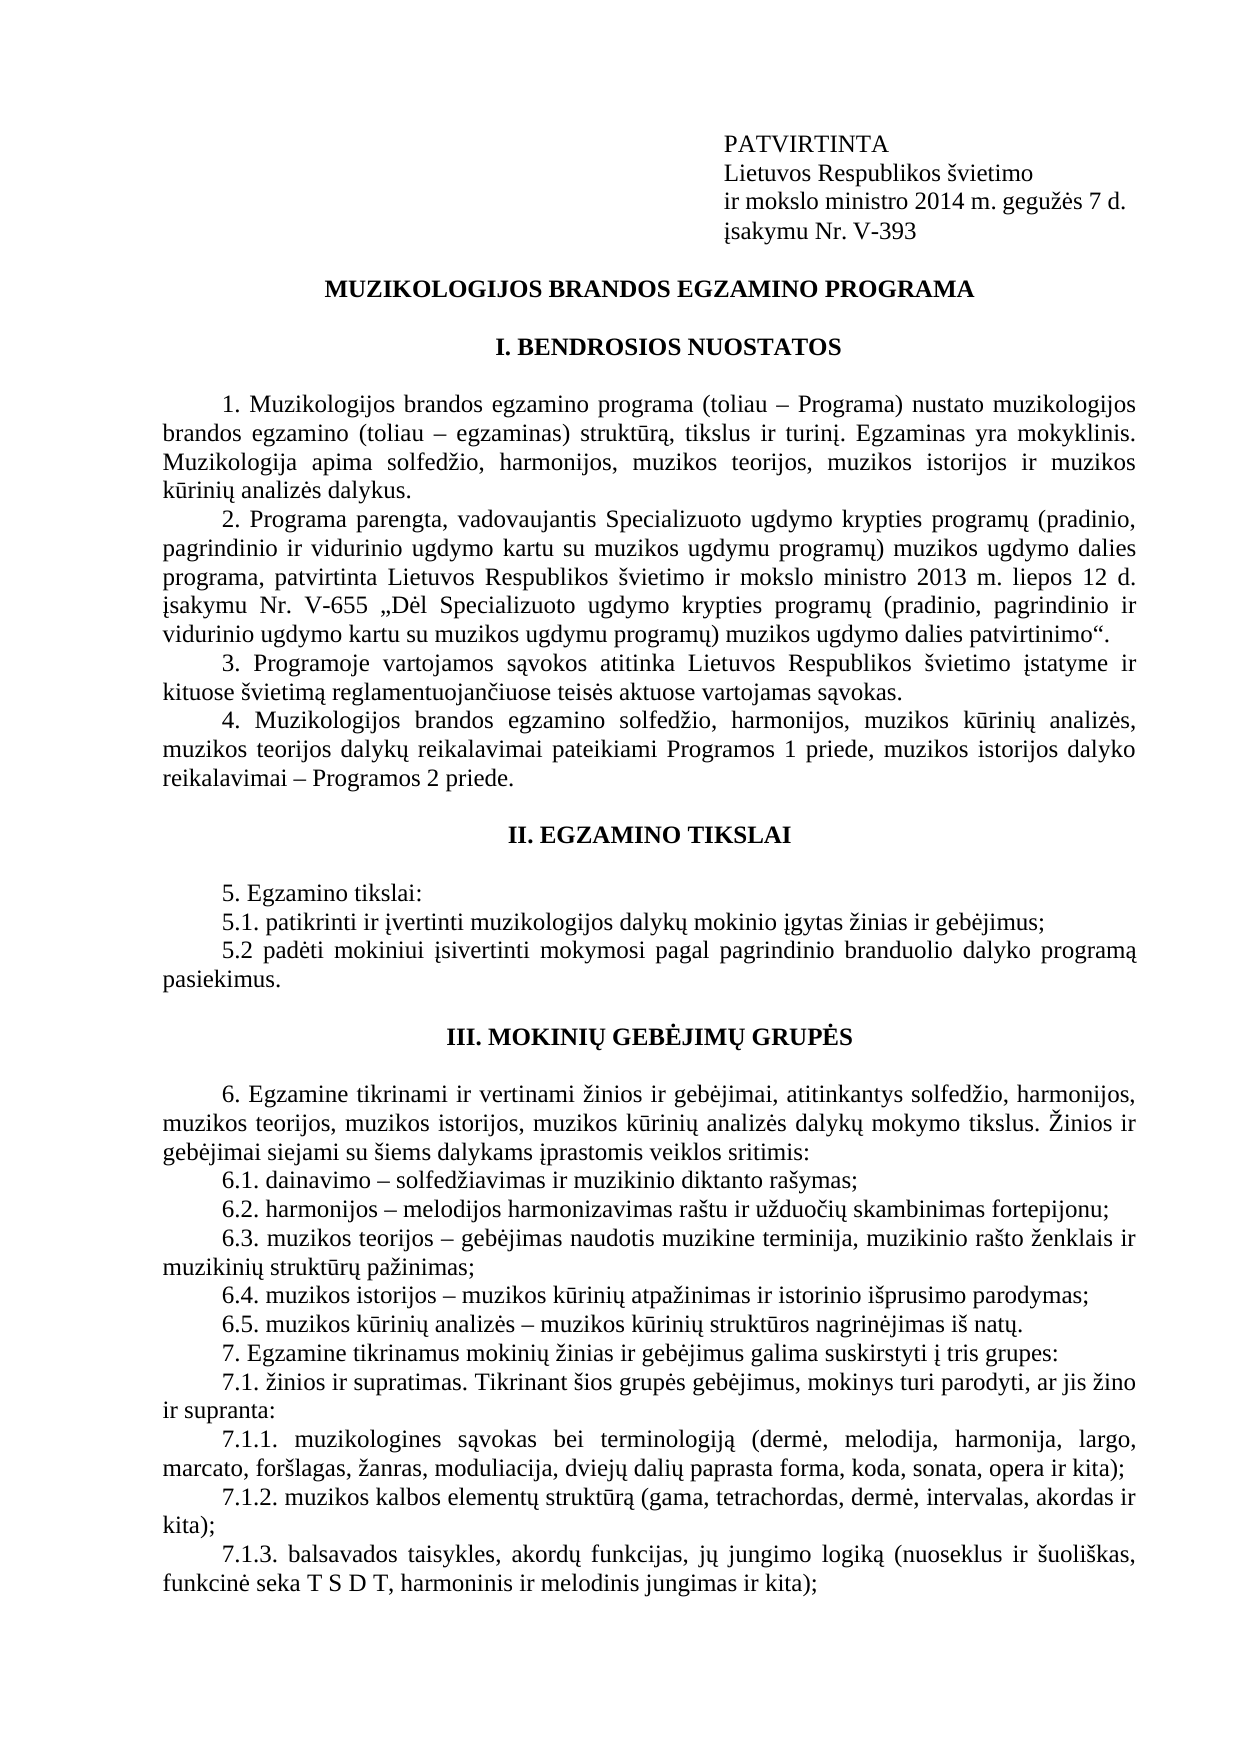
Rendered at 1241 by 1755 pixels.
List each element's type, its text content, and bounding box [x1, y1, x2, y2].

text 7.1. žinios ir supratimas. Tikrinant šios grupės gebėjimus, mokinys turi parodyti, ar jis žino ir supranta: [162, 1367, 1137, 1424]
subtitle II. EGZAMINO TIKSLAI [162, 820, 1137, 849]
text 7.1.3. balsavados taisykles, akordų funkcijas, jų jungimo logiką (nuoseklus ir šuoliškas, funkcinė seka T S D T, harmoninis ir melodinis jungimas ir kita); [162, 1539, 1137, 1597]
text 7. Egzamine tikrinamus mokinių žinias ir gebėjimus galima suskirstyti į tris grupes: [162, 1338, 1137, 1367]
text III. MOKINIŲ GEBĖJIMŲ GRUPĖS [162, 1022, 1137, 1050]
text 1. Muzikologijos brandos egzamino programa (toliau – Programa) nustato muzikologijos brandos egzamino (toliau – egzaminas) struktūrą, tikslus ir turinį. Egzaminas yra mokyklinis. Muzikologija apima solfedžio, harmonijos, muzikos teorijos, muzikos istorijos ir muzikos kūrinių analizės dalykus. [162, 389, 1137, 504]
text 6.5. muzikos kūrinių analizės – muzikos kūrinių struktūros nagrinėjimas iš natų. [162, 1309, 1137, 1338]
text 2. Programa parengta, vadovaujantis Specializuoto ugdymo krypties programų (pradinio, pagrindinio ir vidurinio ugdymo kartu su muzikos ugdymu programų) muzikos ugdymo dalies programa, patvirtinta Lietuvos Respublikos švietimo ir mokslo ministro 2013 m. liepos 12 d. įsakymu Nr. V-655 „Dėl Specializuoto ugdymo krypties programų (pradinio, pagrindinio ir vidurinio ugdymo kartu su muzikos ugdymu programų) muzikos ugdymo dalies patvirtinimo“. [162, 504, 1137, 648]
text 4. Muzikologijos brandos egzamino solfedžio, harmonijos, muzikos kūrinių analizės, muzikos teorijos dalykų reikalavimai pateikiami Programos 1 priede, muzikos istorijos dalyko reikalavimai – Programos 2 priede. [162, 705, 1137, 792]
subtitle I. BENDROSIOS NUOSTATOS [200, 332, 1137, 360]
text 6. Egzamine tikrinami ir vertinami žinios ir gebėjimai, atitinkantys solfedžio, harmonijos, muzikos teorijos, muzikos istorijos, muzikos kūrinių analizės dalykų mokymo tikslus. Žinios ir gebėjimai siejami su šiems dalykams įprastomis veiklos sritimis: [162, 1079, 1137, 1165]
text 3. Programoje vartojamos sąvokos atitinka Lietuvos Respublikos švietimo įstatyme ir kituose švietimą reglamentuojančiuose teisės aktuose vartojamas sąvokas. [162, 648, 1137, 705]
text PATVIRTINTA [162, 129, 1137, 158]
text 5.1. patikrinti ir įvertinti muzikologijos dalykų mokinio įgytas žinias ir gebėjimus; [162, 907, 1137, 935]
subtitle MUZIKOLOGIJOS BRANDOS EGZAMINO PROGRAMA [162, 274, 1137, 303]
text Lietuvos Respublikos švietimo [162, 158, 1137, 186]
text 5. Egzamino tikslai: [162, 878, 1137, 907]
text ir mokslo ministro 2014 m. gegužės 7 d. [162, 186, 1137, 216]
text įsakymu Nr. V-393 [162, 216, 1137, 245]
text 7.1.2. muzikos kalbos elementų struktūrą (gama, tetrachordas, dermė, intervalas, akordas ir kita); [162, 1482, 1137, 1539]
text 5.2 padėti mokiniui įsivertinti mokymosi pagal pagrindinio branduolio dalyko programą pasiekimus. [162, 935, 1137, 993]
text 6.2. harmonijos – melodijos harmonizavimas raštu ir užduočių skambinimas fortepijonu; [162, 1194, 1137, 1223]
text 6.4. muzikos istorijos – muzikos kūrinių atpažinimas ir istorinio išprusimo parodymas; [162, 1280, 1137, 1309]
text 6.3. muzikos teorijos – gebėjimas naudotis muzikine terminija, muzikinio rašto ženklais ir muzikinių struktūrų pažinimas; [162, 1223, 1137, 1280]
text 6.1. dainavimo – solfedžiavimas ir muzikinio diktanto rašymas; [162, 1165, 1137, 1194]
text 7.1.1. muzikologines sąvokas bei terminologiją (dermė, melodija, harmonija, largo, marcato, foršlagas, žanras, moduliacija, dviejų dalių paprasta forma, koda, sonata, opera ir kita); [162, 1424, 1137, 1482]
